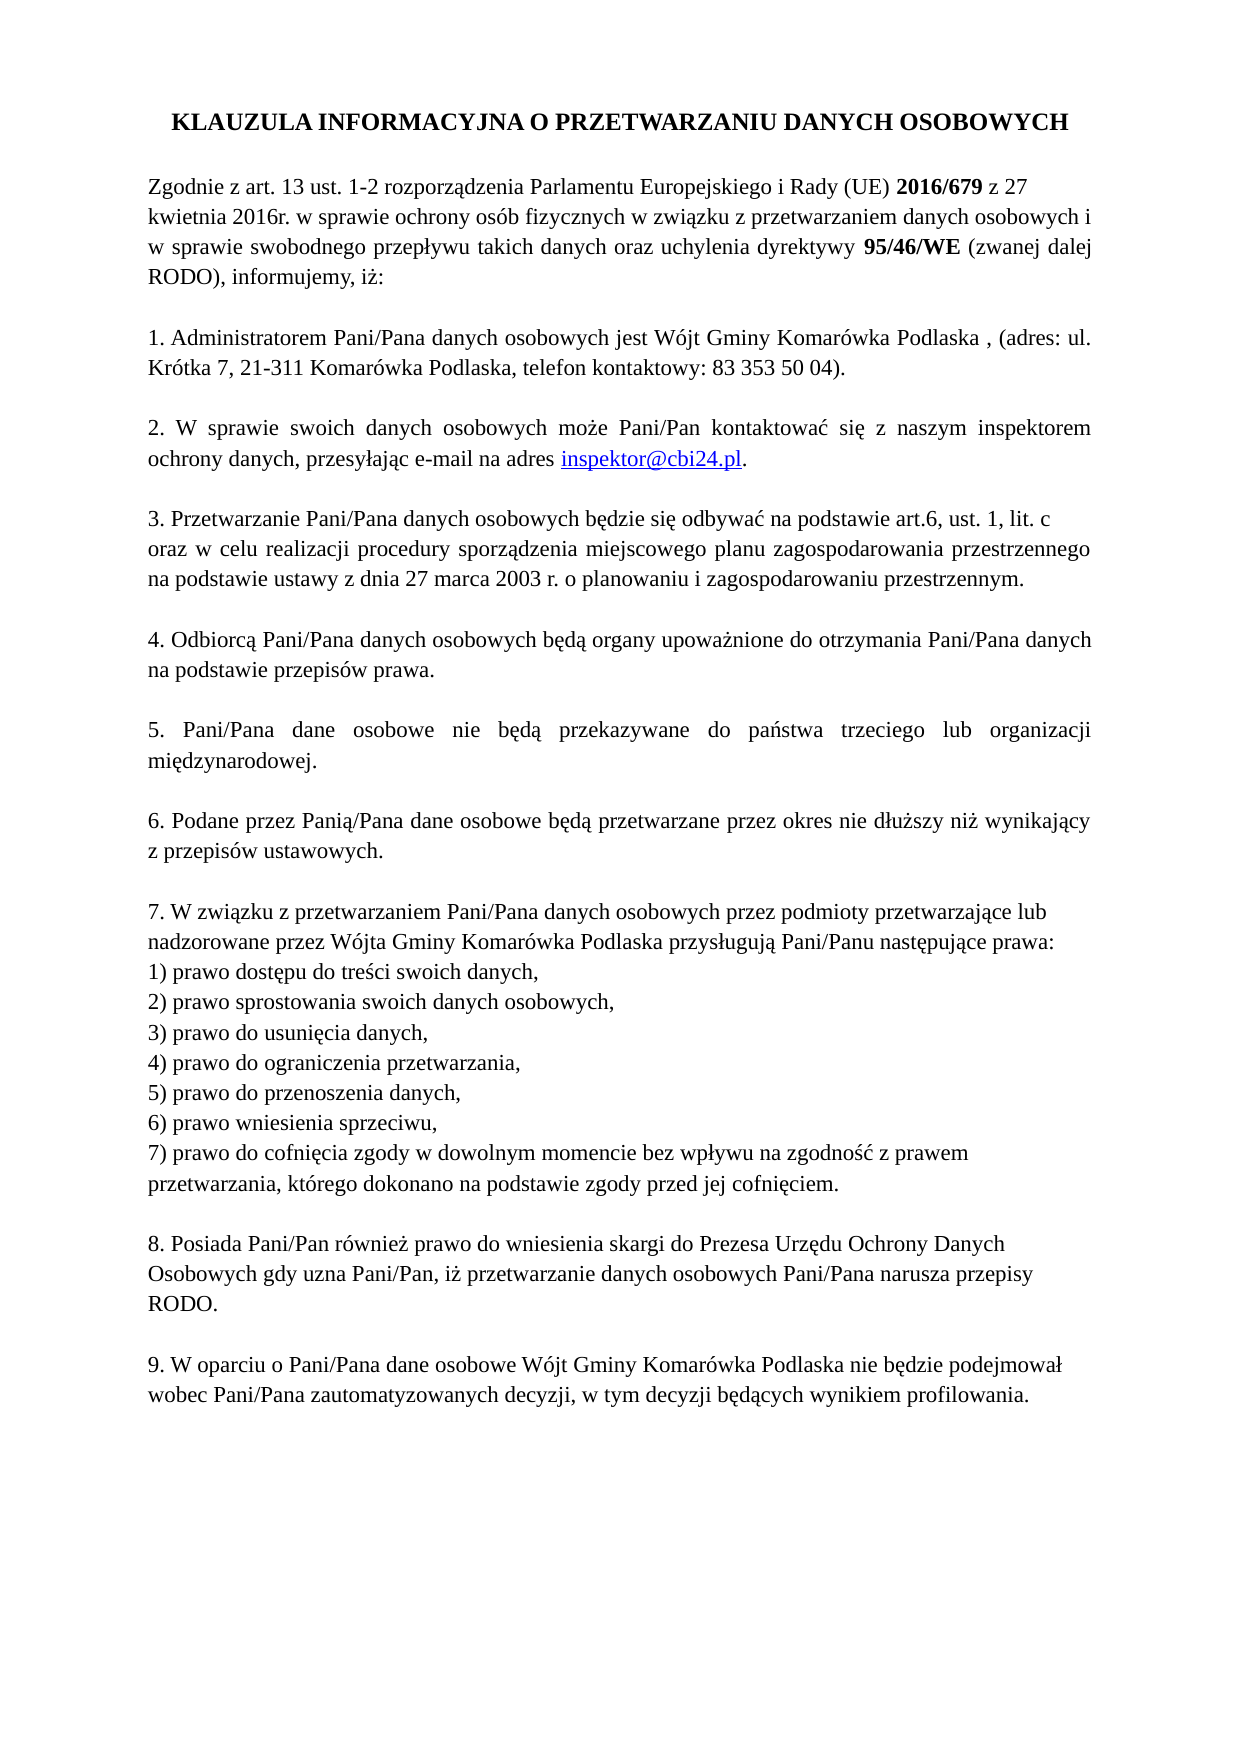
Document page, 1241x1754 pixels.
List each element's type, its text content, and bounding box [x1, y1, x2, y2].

text Zgodnie z art. 13 ust. 1-2 rozporządzenia Parlamentu Europejskiego i Rady (UE) 2016/679 z 27 [148, 173, 1092, 199]
text 7) prawo do cofnięcia zgody w dowolnym momencie bez wpływu na zgodność z prawem [148, 1139, 1092, 1166]
text 6. Podane przez Panią/Pana dane osobowe będą przetwarzane przez okres nie dłuższy niż wynikający z przepisów ustawowych. [148, 807, 1092, 864]
text oraz w celu realizacji procedury sporządzenia miejscowego planu zagospodarowania przestrzennego na podstawie ustawy z dnia 27 marca 2003 r. o planowaniu i zagospodarowaniu przestrzennym. [148, 535, 1092, 592]
text wobec Pani/Pana zautomatyzowanych decyzji, w tym decyzji będących wynikiem profilowania. [148, 1381, 1092, 1407]
text 9. W oparciu o Pani/Pana dane osobowe Wójt Gminy Komarówka Podlaska nie będzie podejmował [148, 1351, 1092, 1377]
text 1) prawo dostępu do treści swoich danych, [148, 958, 1092, 984]
text 6) prawo wniesienia sprzeciwu, [148, 1109, 1092, 1136]
text 4) prawo do ograniczenia przetwarzania, [148, 1049, 1092, 1075]
text 4. Odbiorcą Pani/Pana danych osobowych będą organy upoważnione do otrzymania Pani/Pana danych na podstawie przepisów prawa. [148, 626, 1092, 682]
text RODO. [148, 1291, 1092, 1317]
text 5) prawo do przenoszenia danych, [148, 1079, 1092, 1105]
text 3) prawo do usunięcia danych, [148, 1019, 1092, 1045]
text KLAUZULA INFORMACYJNA O PRZETWARZANIU DANYCH OSOBOWYCH [148, 107, 1092, 136]
text 1. Administratorem Pani/Pana danych osobowych jest Wójt Gminy Komarówka Podlaska , (adres: ul. Krótka 7, 21-311 Komarówka Podlaska, telefon kontaktowy: 83 353 50 04). [148, 324, 1092, 380]
text Osobowych gdy uzna Pani/Pan, iż przetwarzanie danych osobowych Pani/Pana narusza przepisy [148, 1260, 1092, 1287]
text przetwarzania, którego dokonano na podstawie zgody przed jej cofnięciem. [148, 1170, 1092, 1196]
text 2) prawo sprostowania swoich danych osobowych, [148, 988, 1092, 1015]
text nadzorowane przez Wójta Gminy Komarówka Podlaska przysługują Pani/Panu następujące prawa: [148, 928, 1092, 954]
text 7. W związku z przetwarzaniem Pani/Pana danych osobowych przez podmioty przetwarzające lub [148, 898, 1092, 924]
text 3. Przetwarzanie Pani/Pana danych osobowych będzie się odbywać na podstawie art.6, ust. 1, lit. c [148, 505, 1092, 531]
text 8. Posiada Pani/Pan również prawo do wniesienia skargi do Prezesa Urzędu Ochrony Danych [148, 1230, 1092, 1256]
text 2. W sprawie swoich danych osobowych może Pani/Pan kontaktować się z naszym inspektorem ochrony danych, przesyłając e-mail na adres inspektor@cbi24.pl. [148, 414, 1092, 471]
text 5. Pani/Pana dane osobowe nie będą przekazywane do państwa trzeciego lub organizacji międzynarodowej. [148, 717, 1092, 773]
text kwietnia 2016r. w sprawie ochrony osób fizycznych w związku z przetwarzaniem danych osobowych i w sprawie swobodnego przepływu takich danych oraz uchylenia dyrektywy 95/46/WE (zwanej dalej RODO), informujemy, iż: [148, 203, 1092, 290]
